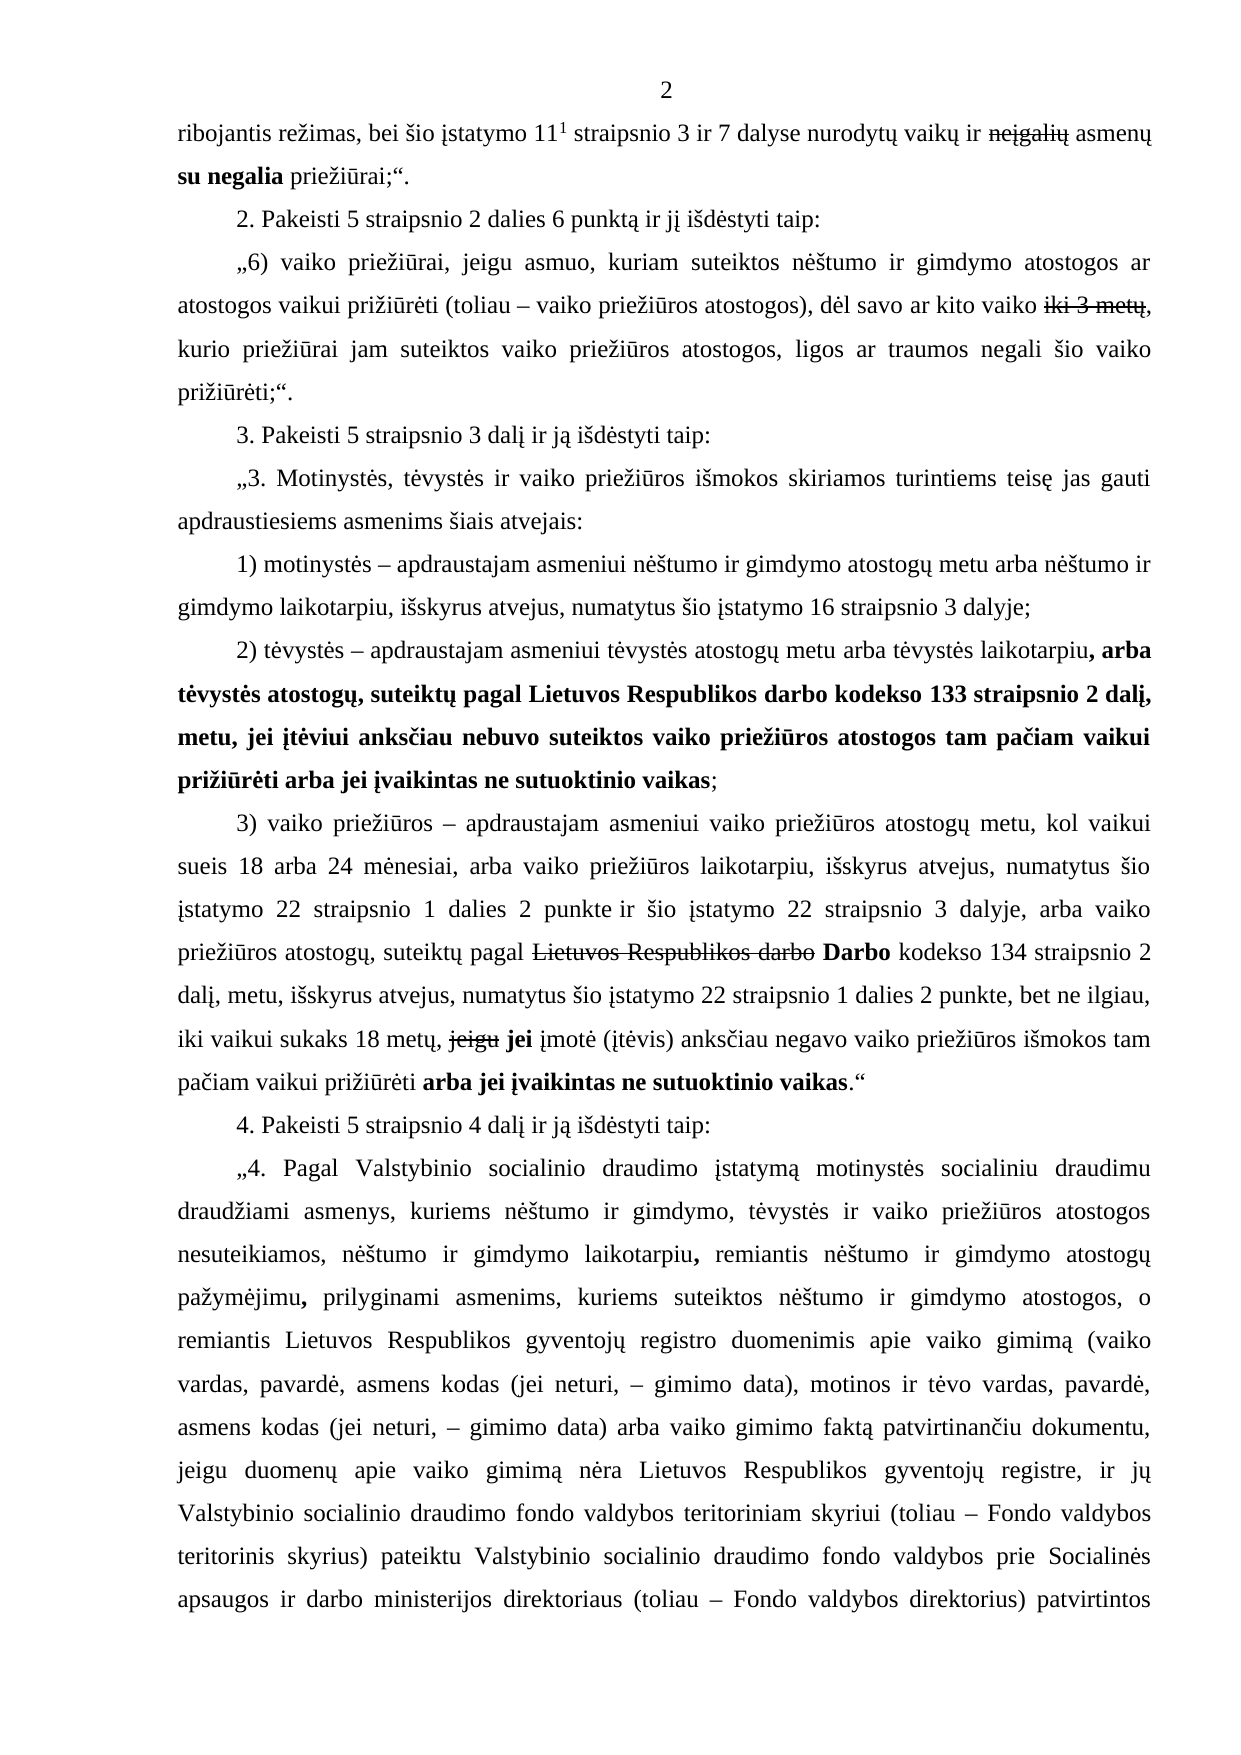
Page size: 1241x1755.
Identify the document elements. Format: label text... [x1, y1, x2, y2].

text ribojantis režimas, bei šio įstatymo 111 straipsnio 3 ir 7 dalyse nurodytų vaikų ir neįgalių asmenų su negalia priežiūrai;“. [177, 118, 1152, 190]
text 2. Pakeisti 5 straipsnio 2 dalies 6 punktą ir jį išdėstyti taip: [177, 204, 1152, 233]
text „6) vaiko priežiūrai, jeigu asmuo, kuriam suteiktos nėštumo ir gimdymo atostogos ar atostogos vaikui prižiūrėti (toliau – vaiko priežiūros atostogos), dėl savo ar kito vaiko iki 3 metų, kurio priežiūrai jam suteiktos vaiko priežiūros atostogos, ligos ar traumos negali šio vaiko prižiūrėti;“. [177, 247, 1152, 406]
text 1) motinystės – apdraustajam asmeniui nėštumo ir gimdymo atostogų metu arba nėštumo ir gimdymo laikotarpiu, išskyrus atvejus, numatytus šio įstatymo 16 straipsnio 3 dalyje; [177, 549, 1152, 621]
text 2) tėvystės – apdraustajam asmeniui tėvystės atostogų metu arba tėvystės laikotarpiu, arba tėvystės atostogų, suteiktų pagal Lietuvos Respublikos darbo kodekso 133 straipsnio 2 dalį, metu, jei įtėviui anksčiau nebuvo suteiktos vaiko priežiūros atostogos tam pačiam vaikui prižiūrėti arba jei įvaikintas ne sutuoktinio vaikas; [177, 636, 1152, 794]
text „4. Pagal Valstybinio socialinio draudimo įstatymą motinystės socialiniu draudimu draudžiami asmenys, kuriems nėštumo ir gimdymo, tėvystės ir vaiko priežiūros atostogos nesuteikiamos, nėštumo ir gimdymo laikotarpiu, remiantis nėštumo ir gimdymo atostogų pažymėjimu, prilyginami asmenims, kuriems suteiktos nėštumo ir gimdymo atostogos, o remiantis Lietuvos Respublikos gyventojų registro duomenimis apie vaiko gimimą (vaiko vardas, pavardė, asmens kodas (jei neturi, – gimimo data), motinos ir tėvo vardas, pavardė, asmens kodas (jei neturi, – gimimo data) arba vaiko gimimo faktą patvirtinančiu dokumentu, jeigu duomenų apie vaiko gimimą nėra Lietuvos Respublikos gyventojų registre, ir jų Valstybinio socialinio draudimo fondo valdybos teritoriniam skyriui (toliau – Fondo valdybos teritorinis skyrius) pateiktu Valstybinio socialinio draudimo fondo valdybos prie Socialinės apsaugos ir darbo ministerijos direktoriaus (toliau – Fondo valdybos direktorius) patvirtintos [177, 1153, 1152, 1613]
text 4. Pakeisti 5 straipsnio 4 dalį ir ją išdėstyti taip: [177, 1110, 1152, 1139]
text „3. Motinystės, tėvystės ir vaiko priežiūros išmokos skiriamos turintiems teisę jas gauti apdraustiesiems asmenims šiais atvejais: [177, 463, 1152, 535]
text 3. Pakeisti 5 straipsnio 3 dalį ir ją išdėstyti taip: [177, 420, 1152, 449]
text 3) vaiko priežiūros – apdraustajam asmeniui vaiko priežiūros atostogų metu, kol vaikui sueis 18 arba 24 mėnesiai, arba vaiko priežiūros laikotarpiu, išskyrus atvejus, numatytus šio įstatymo 22 straipsnio 1 dalies 2 punkte ir šio įstatymo 22 straipsnio 3 dalyje, arba vaiko priežiūros atostogų, suteiktų pagal Lietuvos Respublikos darbo Darbo kodekso 134 straipsnio 2 dalį, metu, išskyrus atvejus, numatytus šio įstatymo 22 straipsnio 1 dalies 2 punkte, bet ne ilgiau, iki vaikui sukaks 18 metų, jeigu jei įmotė (įtėvis) anksčiau negavo vaiko priežiūros išmokos tam pačiam vaikui prižiūrėti arba jei įvaikintas ne sutuoktinio vaikas.“ [177, 808, 1152, 1096]
